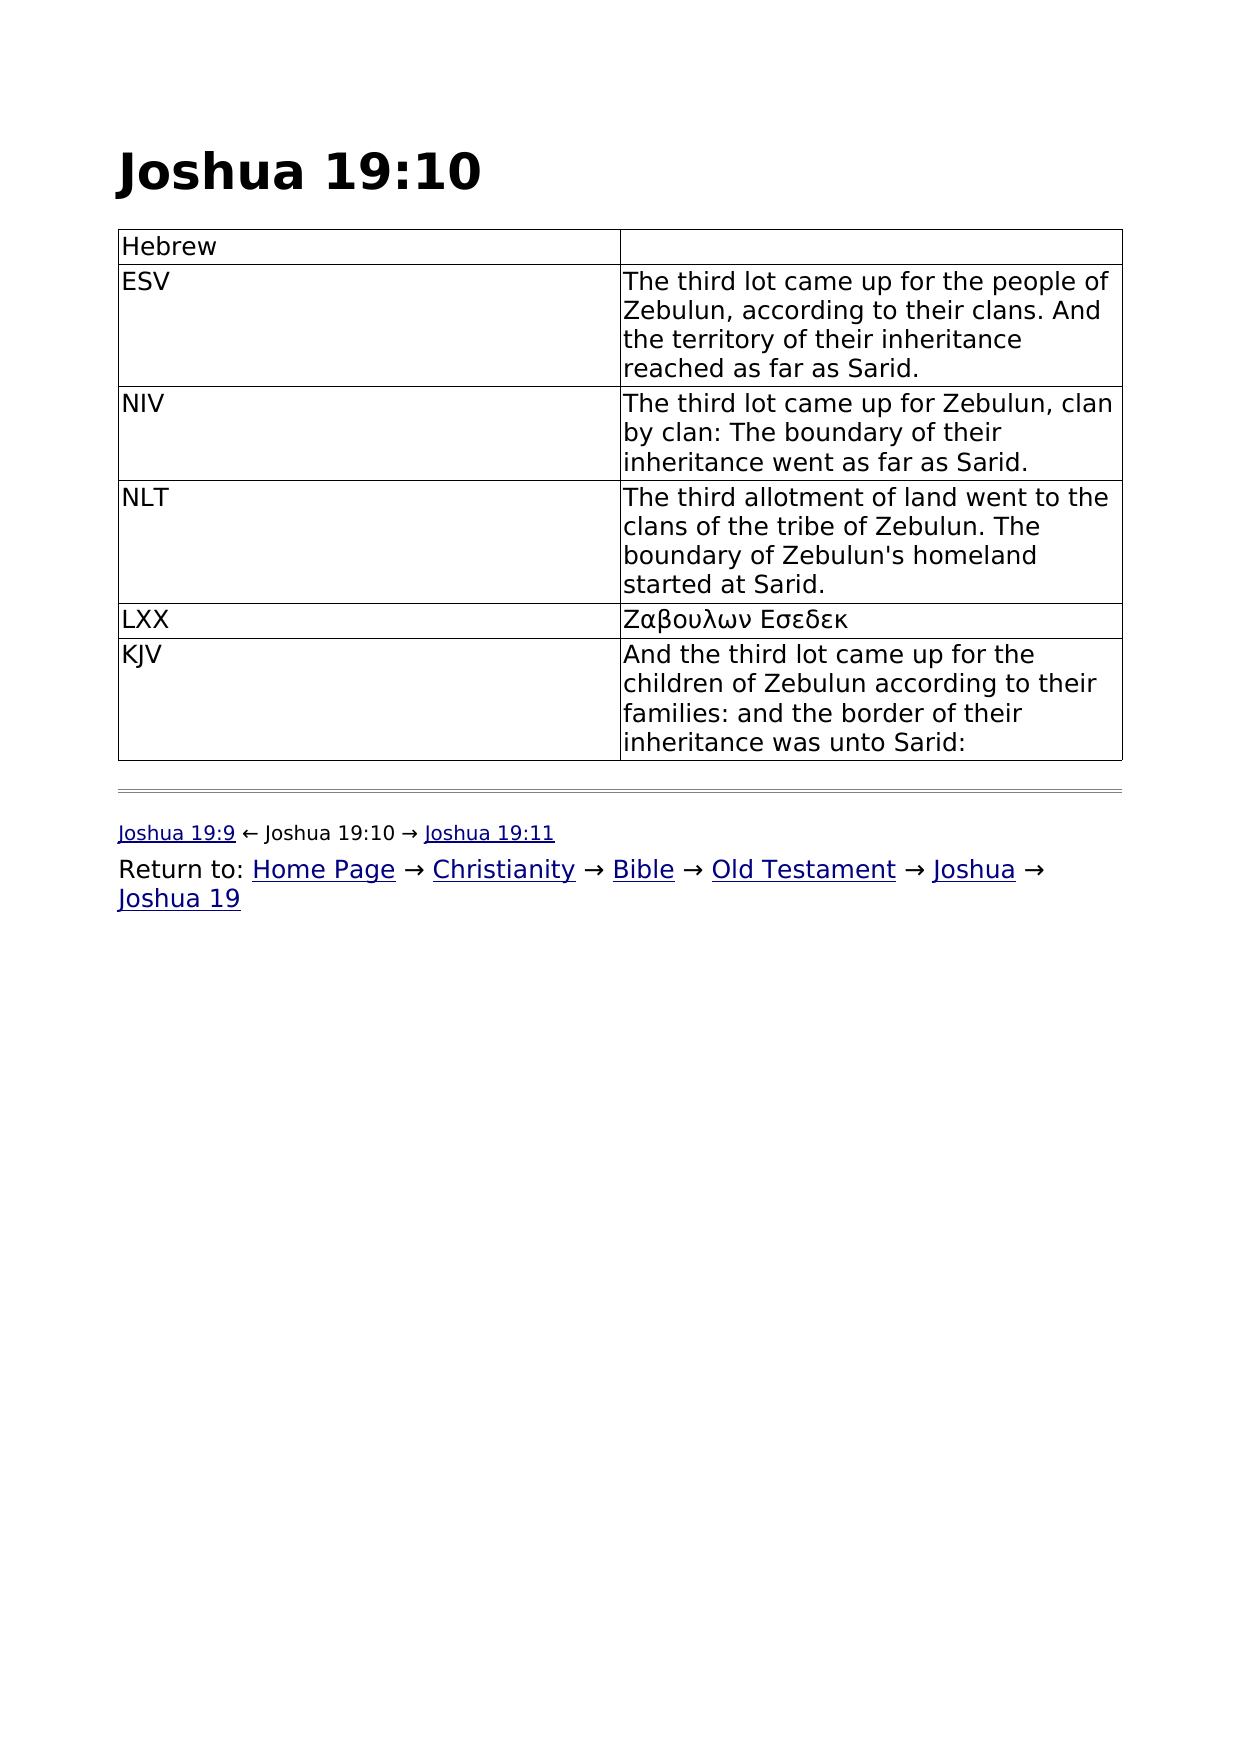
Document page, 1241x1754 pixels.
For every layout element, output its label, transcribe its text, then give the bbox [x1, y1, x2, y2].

table_cell LXX [119, 604, 620, 637]
table_cell The third allotment of land went to the clans of the tribe of Zebulun. The boundary of Zebulun's homeland started at Sarid. [621, 481, 1122, 602]
subtitle Joshua 19:10 [118, 143, 1122, 201]
text Joshua 19:9 ← Joshua 19:10 → Joshua 19:11 [118, 821, 1122, 855]
table_header Hebrew [119, 230, 620, 264]
table_cell NIV [119, 387, 620, 480]
table_cell Ζαβουλων Εσεδεκ [621, 604, 1122, 637]
table_cell NLT [119, 481, 620, 602]
text Return to: Home Page → Christianity → Bible → Old Testament → Joshua → Joshua 19 [118, 855, 1122, 914]
table_header [621, 230, 1122, 264]
table_cell The third lot came up for Zebulun, clan by clan: The boundary of their inheritance went as far as Sarid. [621, 387, 1122, 480]
table_cell KJV [119, 639, 620, 760]
table_cell The third lot came up for the people of Zebulun, according to their clans. And the territory of their inheritance reached as far as Sarid. [621, 265, 1122, 386]
table_cell And the third lot came up for the children of Zebulun according to their families: and the border of their inheritance was unto Sarid: [621, 639, 1122, 760]
table_cell ESV [119, 265, 620, 386]
